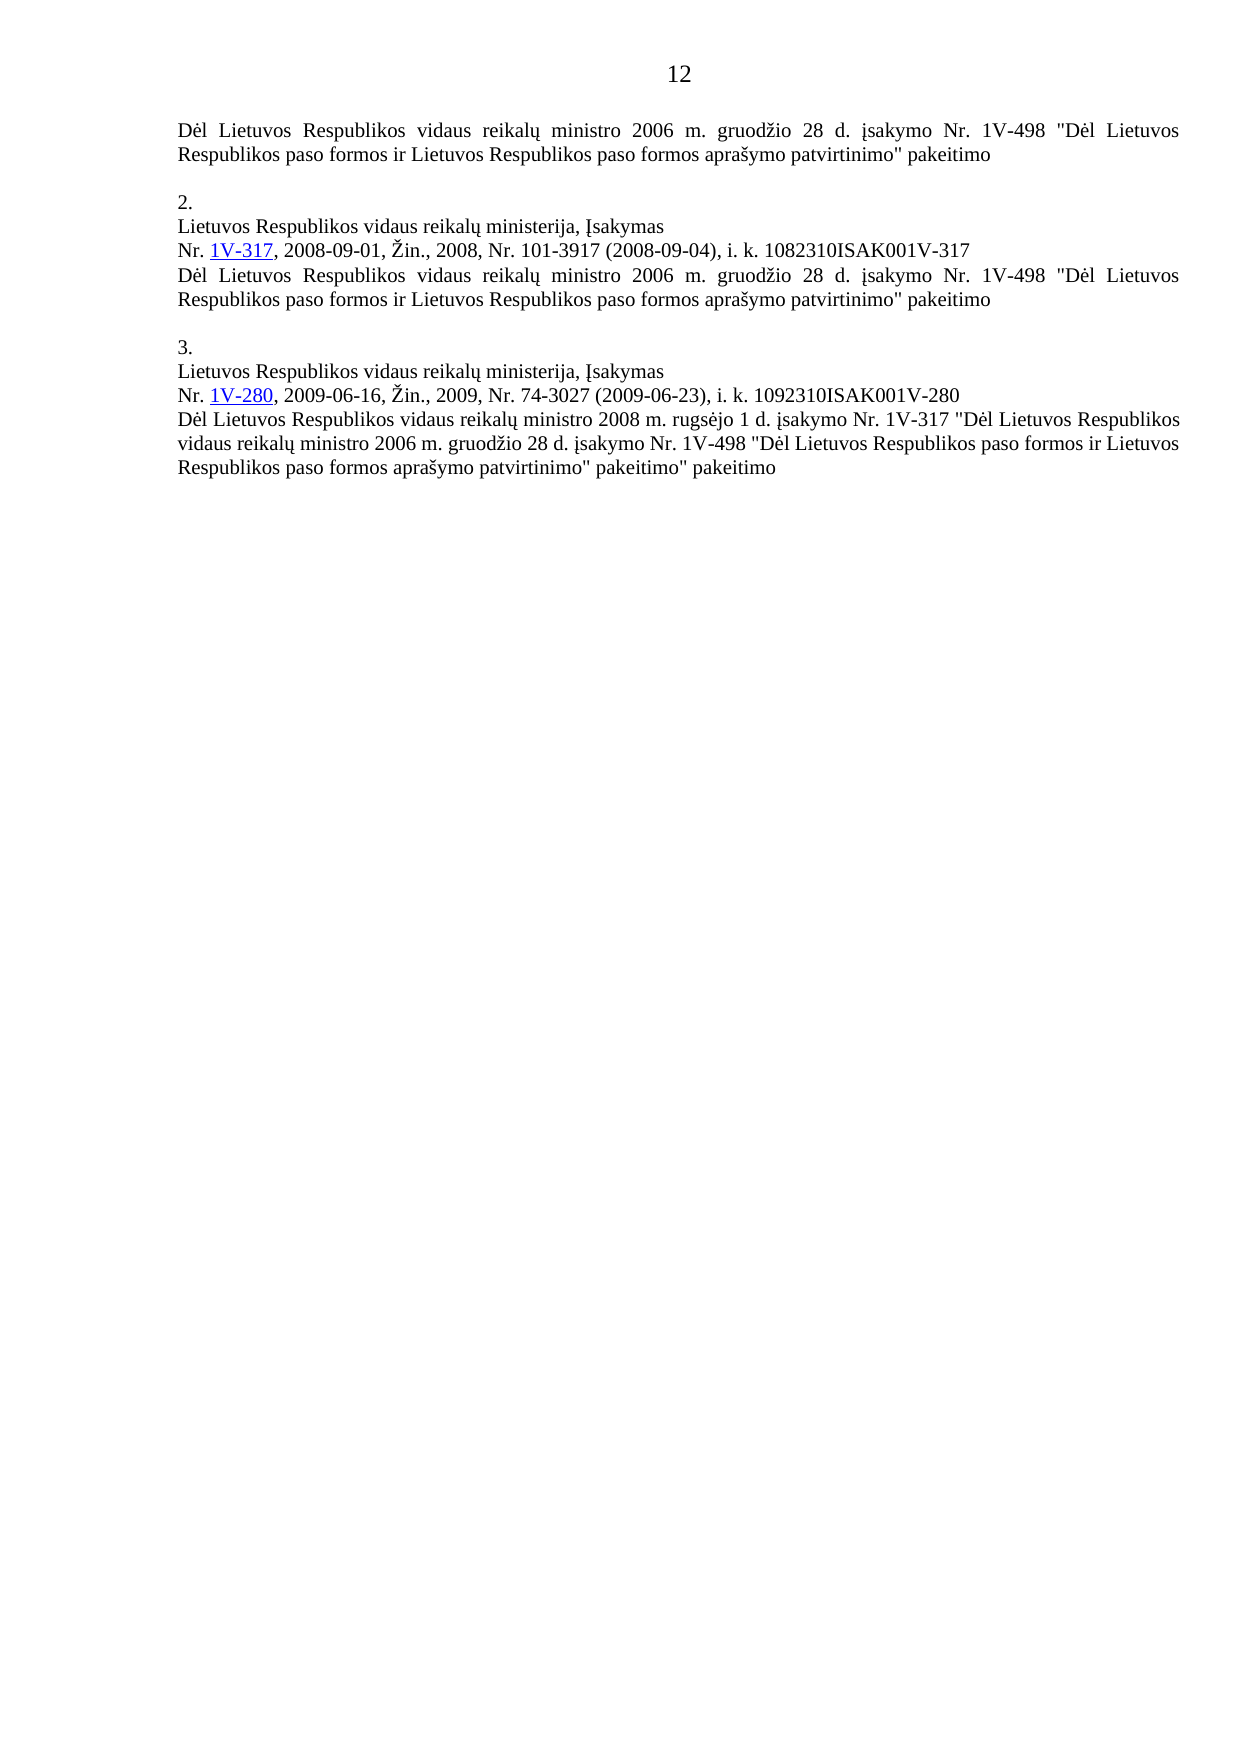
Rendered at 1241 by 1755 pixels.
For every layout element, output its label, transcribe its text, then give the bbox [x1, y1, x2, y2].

text Dėl Lietuvos Respublikos vidaus reikalų ministro 2006 m. gruodžio 28 d. įsakymo Nr. 1V-498 "Dėl Lietuvos Respublikos paso formos ir Lietuvos Respublikos paso formos aprašymo patvirtinimo" pakeitimo [177, 262, 1181, 311]
text 3. [177, 335, 1181, 359]
text Nr. 1V-317, 2008-09-01, Žin., 2008, Nr. 101-3917 (2008-09-04), i. k. 1082310ISAK001V-317 [177, 238, 1181, 262]
text Dėl Lietuvos Respublikos vidaus reikalų ministro 2008 m. rugsėjo 1 d. įsakymo Nr. 1V-317 "Dėl Lietuvos Respublikos vidaus reikalų ministro 2006 m. gruodžio 28 d. įsakymo Nr. 1V-498 "Dėl Lietuvos Respublikos paso formos ir Lietuvos Respublikos paso formos aprašymo patvirtinimo" pakeitimo" pakeitimo [177, 407, 1181, 479]
text 2. [177, 190, 1181, 214]
text Lietuvos Respublikos vidaus reikalų ministerija, Įsakymas [177, 214, 1181, 238]
text Lietuvos Respublikos vidaus reikalų ministerija, Įsakymas [177, 359, 1181, 383]
text Dėl Lietuvos Respublikos vidaus reikalų ministro 2006 m. gruodžio 28 d. įsakymo Nr. 1V-498 "Dėl Lietuvos Respublikos paso formos ir Lietuvos Respublikos paso formos aprašymo patvirtinimo" pakeitimo [177, 118, 1181, 166]
text Nr. 1V-280, 2009-06-16, Žin., 2009, Nr. 74-3027 (2009-06-23), i. k. 1092310ISAK001V-280 [177, 383, 1181, 407]
